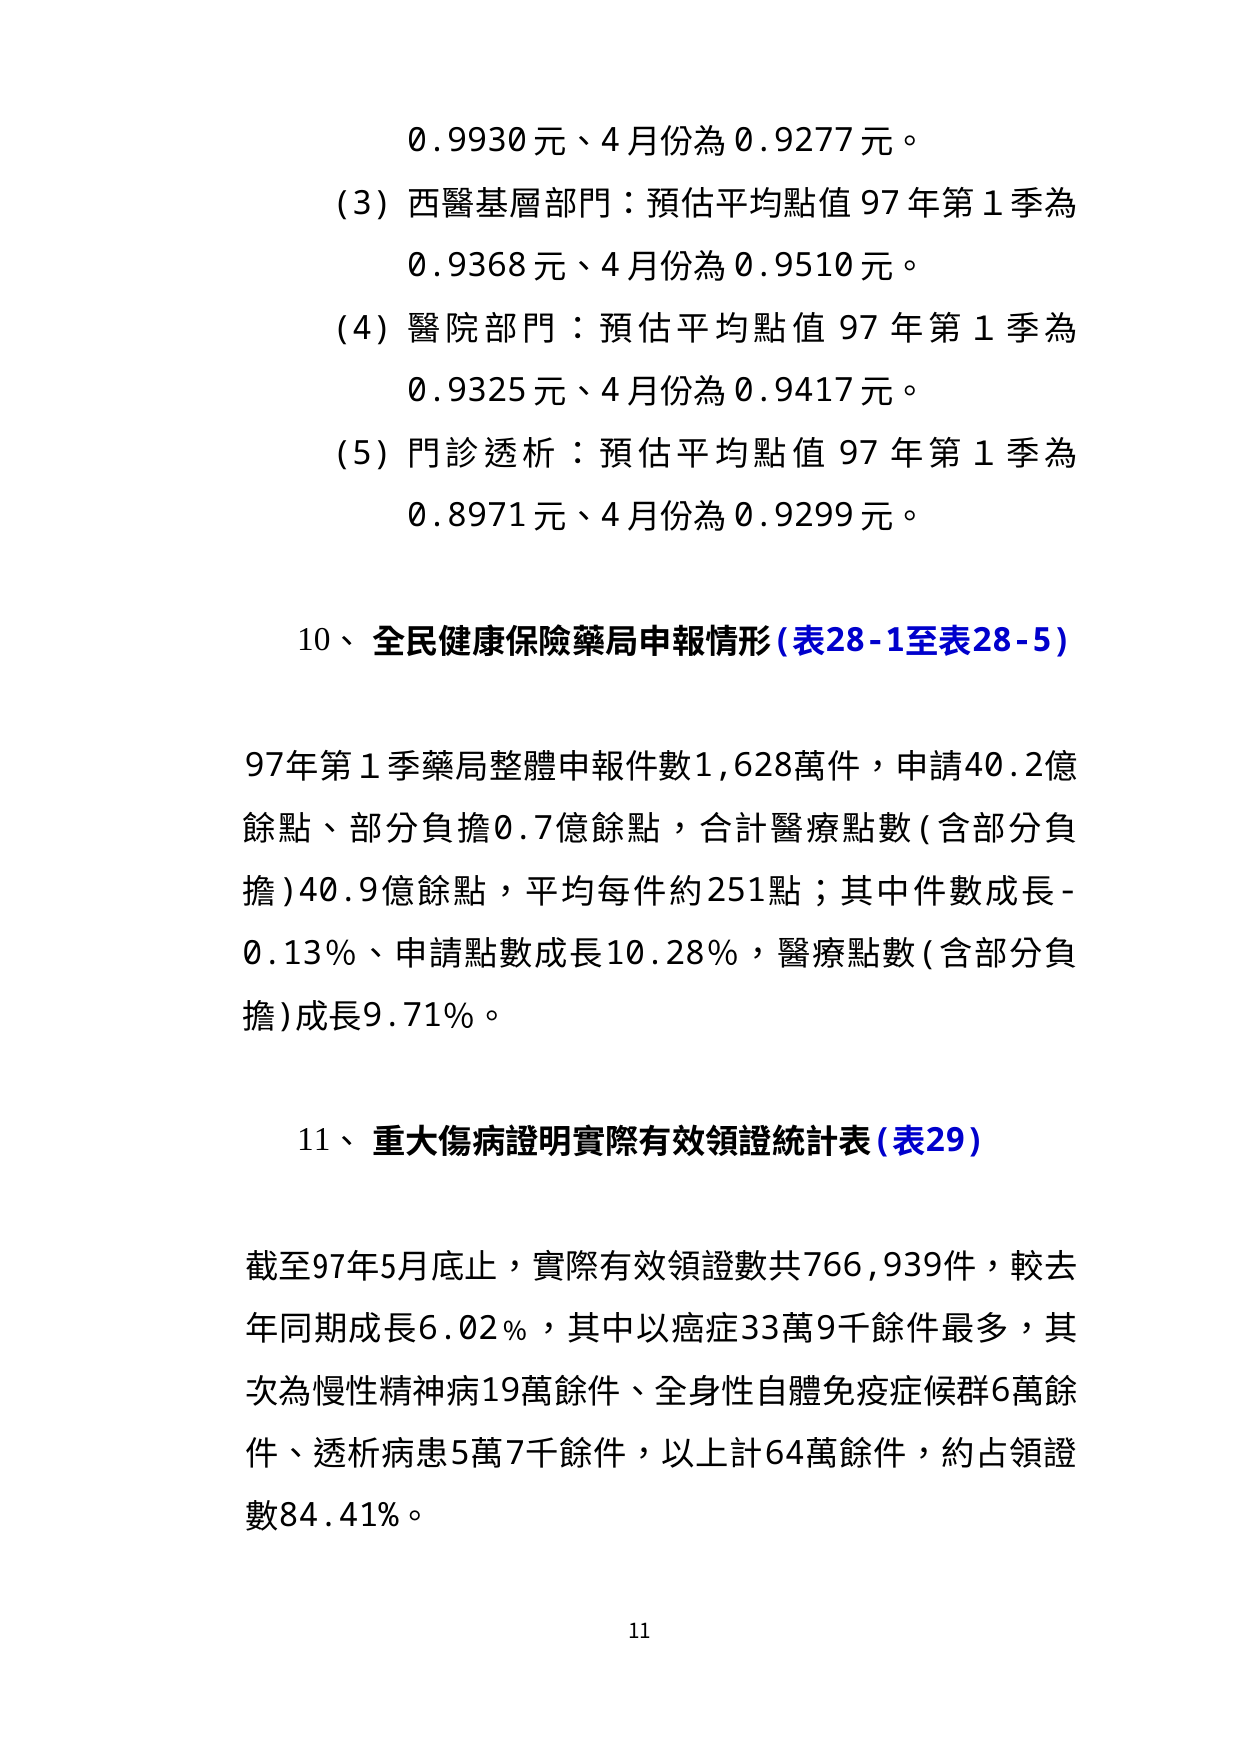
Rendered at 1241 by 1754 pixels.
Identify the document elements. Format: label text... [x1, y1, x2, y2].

list 重大傷病證明實際有效領證統計表(表29) [297, 1097, 1078, 1159]
text 截至97年5月底止，實際有效領證數共766,939件，較去年同期成長6.02﹪，其中以癌症33萬9千餘件最多，其次為慢性精神病19萬餘件、全身性自體免疫症候群6萬餘件、透析病患5萬7千餘件，以上計64萬餘件，約占領證數84.41%。 [245, 1222, 1078, 1534]
list 全民健康保險藥局申報情形(表28-1至表28-5) [297, 597, 1078, 659]
list 0.9930元、4月份為0.9277元。 [332, 97, 1078, 159]
list 門診透析：預估平均點值97年第１季為0.8971元、4月份為0.9299元。 [332, 409, 1078, 534]
list 西醫基層部門：預估平均點值97年第１季為0.9368元、4月份為0.9510元。 [332, 159, 1078, 284]
list 醫院部門：預估平均點值97年第１季為0.9325元、4月份為0.9417元。 [332, 284, 1078, 409]
text 97年第１季藥局整體申報件數1,628萬件，申請40.2億餘點、部分負擔0.7億餘點，合計醫療點數(含部分負擔)40.9億餘點，平均每件約251點；其中件數成長-0.13％、申請點數成長10.28％，醫療點數(含部分負擔)成長9.71％。 [242, 722, 1078, 1034]
